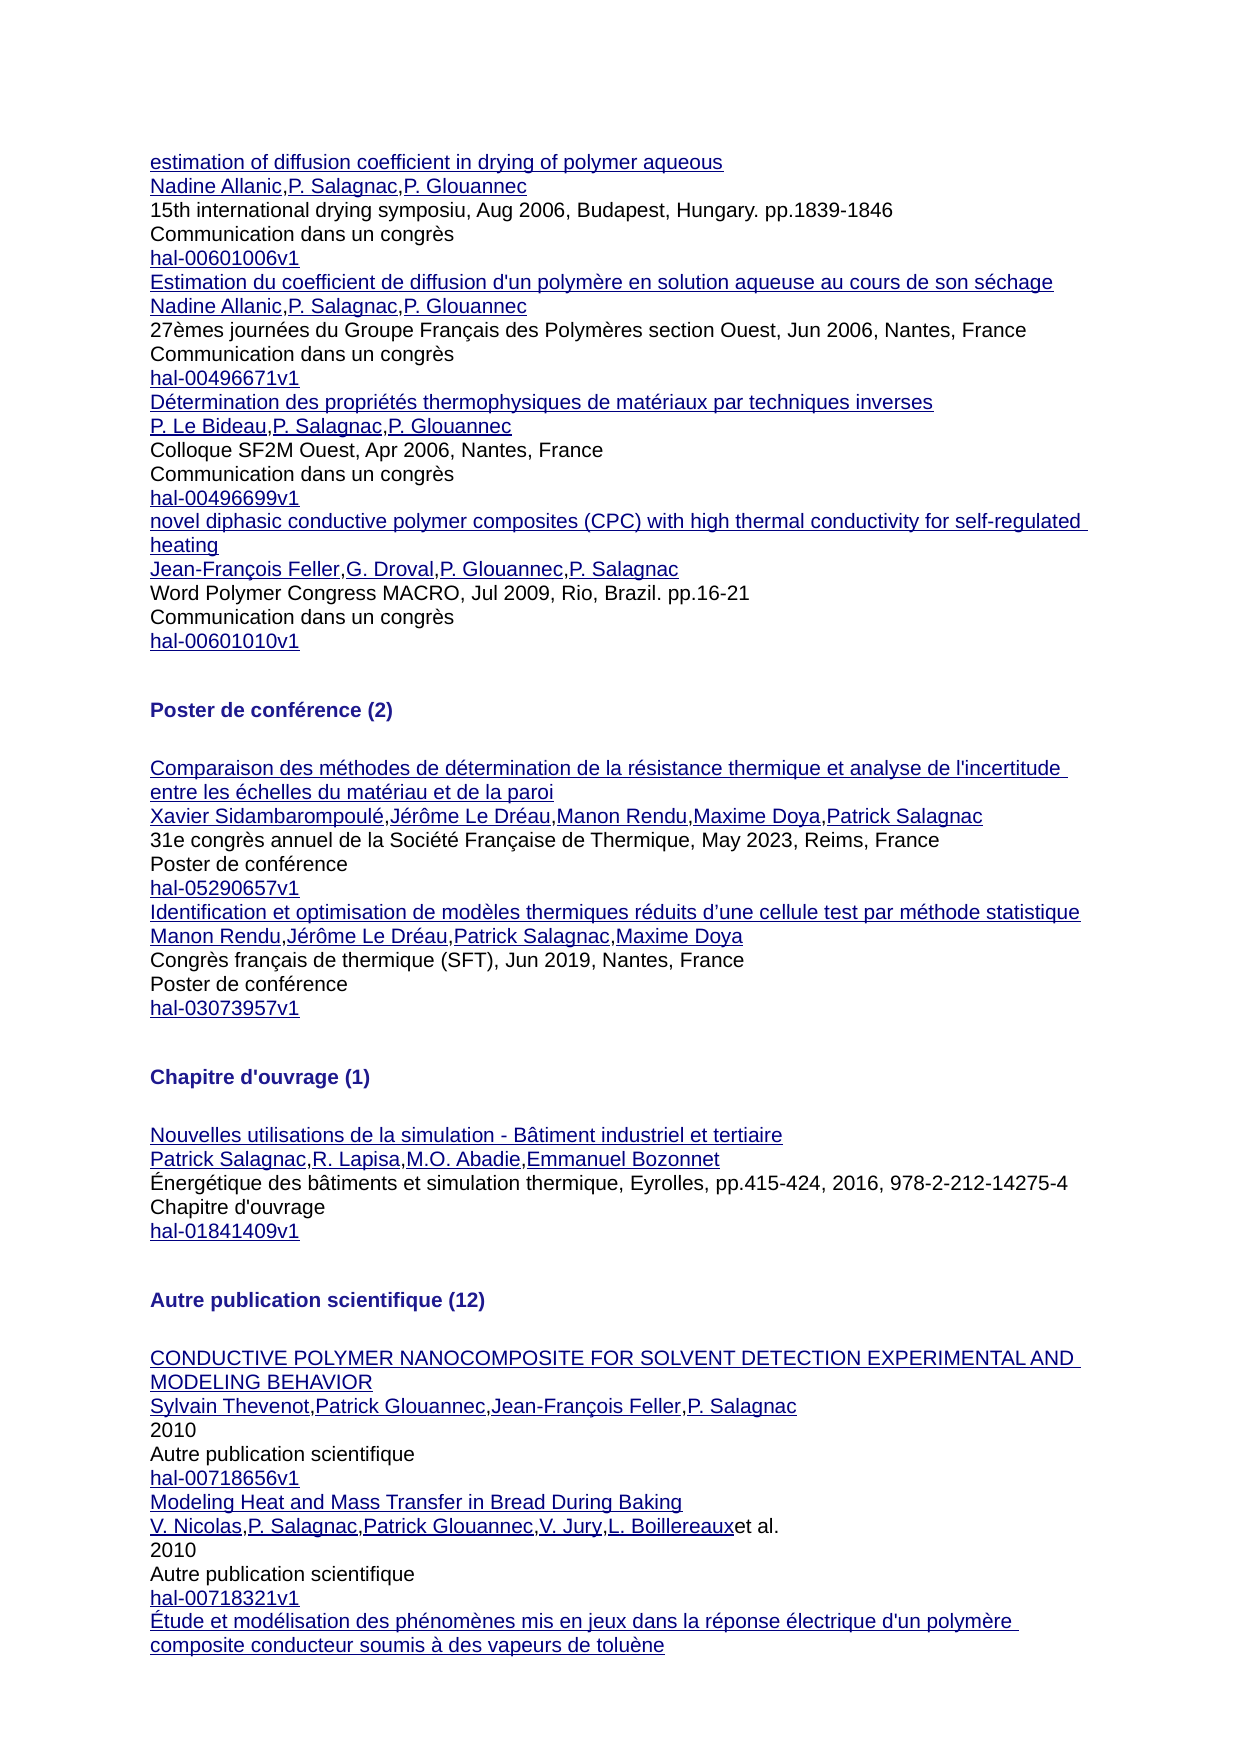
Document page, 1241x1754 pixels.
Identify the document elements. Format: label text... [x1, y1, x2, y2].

table_cell Détermination des propriétés thermophysiques de matériaux par techniques inverses P. Le Bideau,P. Salagnac,P. Glouannec Colloque SF2M Ouest, Apr 2006, Nantes, France Communication dans un congrès hal-00496699v1 [150, 390, 1090, 509]
table_cell novel diphasic conductive polymer composites (CPC) with high thermal conductivity for self-regulated heating Jean-François Feller,G. Droval,P. Glouannec,P. Salagnac Word Polymer Congress MACRO, Jul 2009, Rio, Brazil. pp.16-21 Communication dans un congrès hal-00601010v1 [150, 509, 1090, 653]
subtitle Autre publication scientifique (12) [150, 1287, 1090, 1311]
table_cell estimation of diffusion coefficient in drying of polymer aqueous Nadine Allanic,P. Salagnac,P. Glouannec 15th international drying symposiu, Aug 2006, Budapest, Hungary. pp.1839-1846 Communication dans un congrès hal-00601006v1 [150, 150, 1090, 270]
subtitle Chapitre d'ouvrage (1) [150, 1064, 1090, 1088]
table_cell Identification et optimisation de modèles thermiques réduits d’une cellule test par méthode statistique Manon Rendu,Jérôme Le Dréau,Patrick Salagnac,Maxime Doya Congrès français de thermique (SFT), Jun 2019, Nantes, France Poster de conférence hal-03073957v1 [150, 900, 1090, 1020]
table_cell Modeling Heat and Mass Transfer in Bread During Baking V. Nicolas,P. Salagnac,Patrick Glouannec,V. Jury,L. Boillereauxet al. 2010 Autre publication scientifique hal-00718321v1 [150, 1490, 1090, 1609]
table_header Comparaison des méthodes de détermination de la résistance thermique et analyse de l'incertitude entre les échelles du matériau et de la paroi Xavier Sidambarompoulé,Jérôme Le Dréau,Manon Rendu,Maxime Doya,Patrick Salagnac 31e congrès annuel de la Société Française de Thermique, May 2023, Reims, France Poster de conférence hal-05290657v1 [150, 756, 1090, 900]
table_header CONDUCTIVE POLYMER NANOCOMPOSITE FOR SOLVENT DETECTION EXPERIMENTAL AND MODELING BEHAVIOR Sylvain Thevenot,Patrick Glouannec,Jean-François Feller,P. Salagnac 2010 Autre publication scientifique hal-00718656v1 [150, 1346, 1090, 1489]
table_cell Estimation du coefficient de diffusion d'un polymère en solution aqueuse au cours de son séchage Nadine Allanic,P. Salagnac,P. Glouannec 27èmes journées du Groupe Français des Polymères section Ouest, Jun 2006, Nantes, France Communication dans un congrès hal-00496671v1 [150, 270, 1090, 389]
table_header Nouvelles utilisations de la simulation - Bâtiment industriel et tertiaire Patrick Salagnac,R. Lapisa,M.O. Abadie,Emmanuel Bozonnet Énergétique des bâtiments et simulation thermique, Eyrolles, pp.415-424, 2016, 978-2-212-14275-4 Chapitre d'ouvrage hal-01841409v1 [150, 1123, 1090, 1243]
table_cell Étude et modélisation des phénomènes mis en jeux dans la réponse électrique d'un polymère composite conducteur soumis à des vapeurs de toluène [150, 1609, 1090, 1657]
subtitle Poster de conférence (2) [150, 698, 1090, 722]
